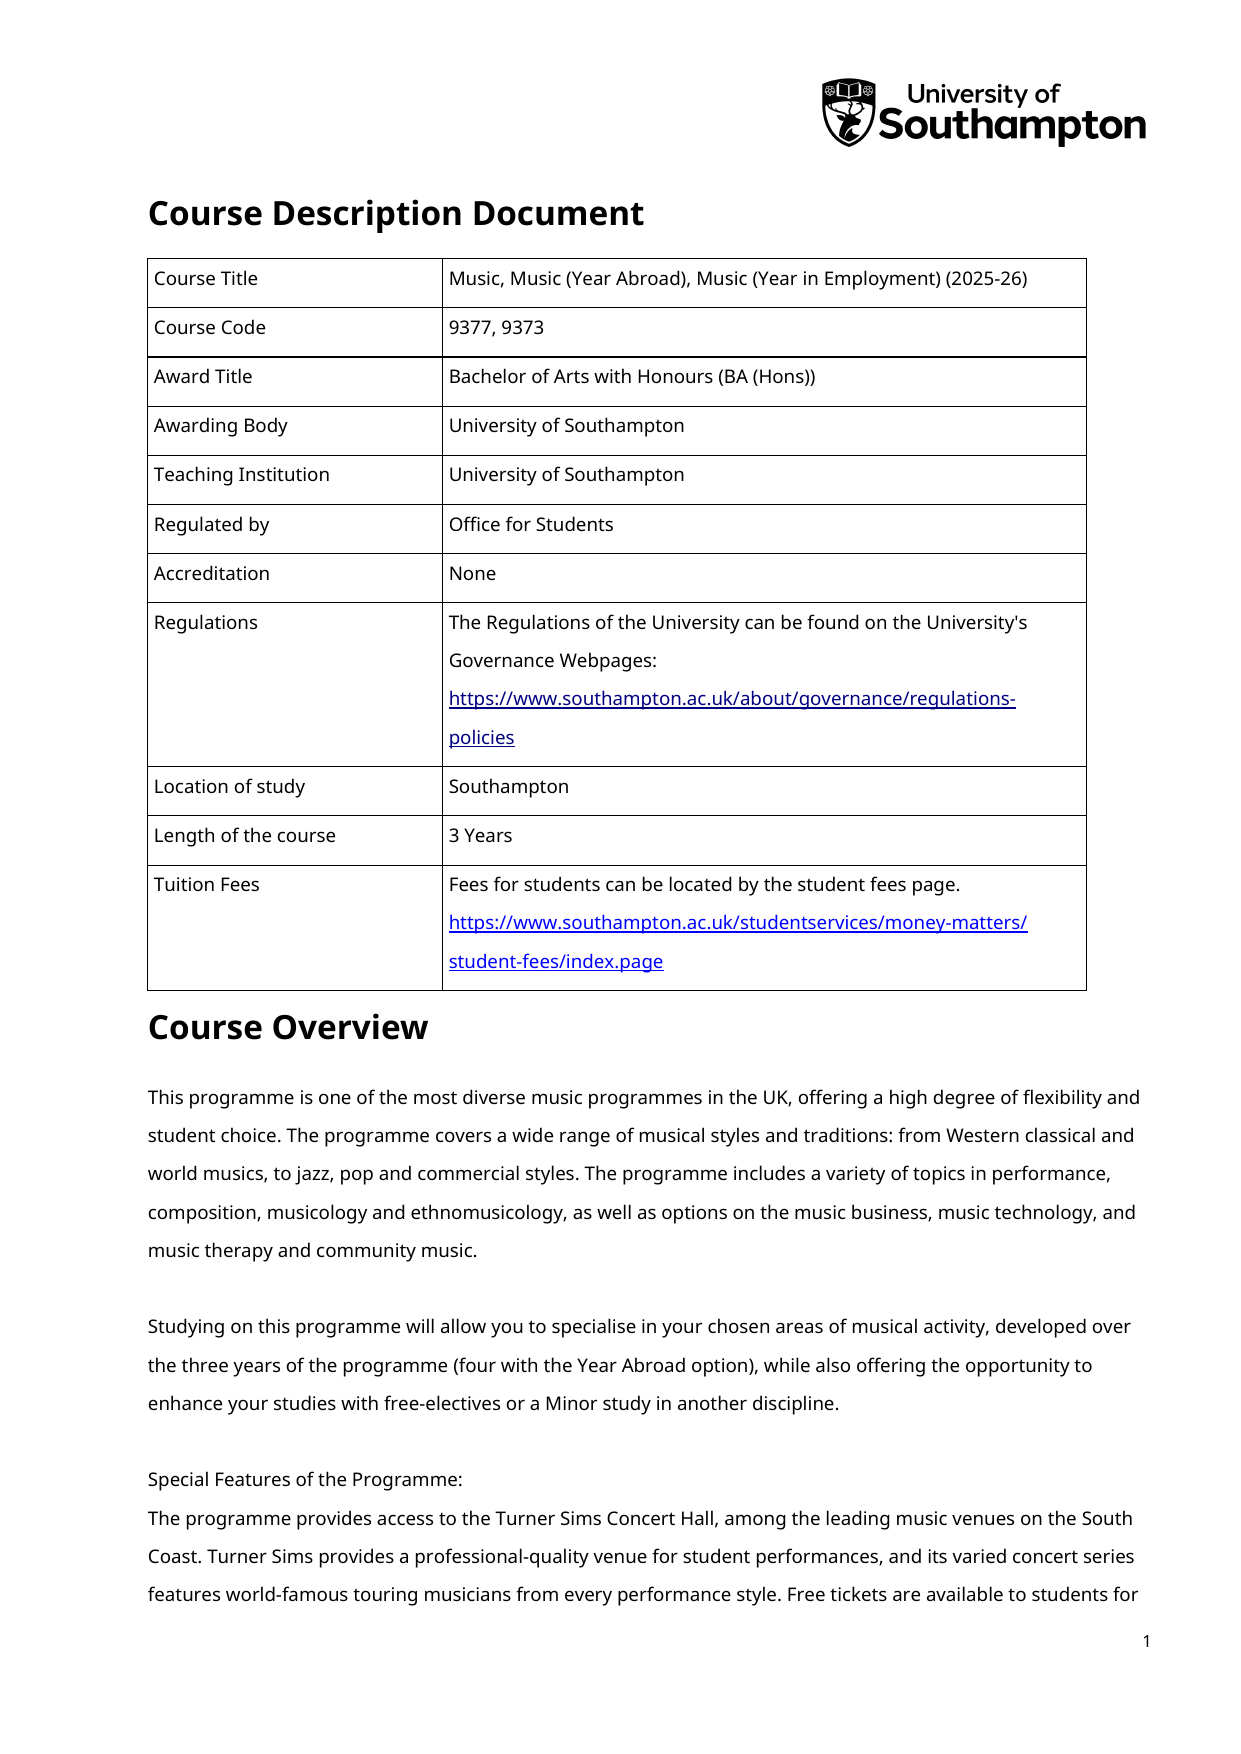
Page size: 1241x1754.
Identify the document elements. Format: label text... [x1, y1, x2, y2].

table_cell None [443, 554, 1086, 602]
table_cell 3 Years [443, 816, 1086, 864]
table_cell University of Southampton [443, 456, 1086, 504]
subtitle Course Description Document [148, 190, 1152, 235]
table_cell Award Title [148, 358, 442, 406]
table_cell Location of study [148, 767, 442, 815]
table_cell Length of the course [148, 816, 442, 864]
text This programme is one of the most diverse music programmes in the UK, offering a high degree of flexibility and student choice. The programme covers a wide range of musical styles and traditions: from Western classical and world musics, to jazz, pop and commercial styles. The programme includes a variety of topics in performance, composition, musicology and ethnomusicology, as well as options on the music business, music technology, and music therapy and community music. Studying on this programme will allow you to specialise in your chosen areas of musical activity, developed over the three years of the programme (four with the Year Abroad option), while also offering the opportunity to enhance your studies with free-electives or a Minor study in another discipline. Special Features of the Programme: The programme provides access to the Turner Sims Concert Hall, among the leading music venues on the South Coast. Turner Sims provides a professional-quality venue for student performances, and its varied concert series features world-famous touring musicians from every performance style. Free tickets are available to students for [148, 1084, 1145, 1607]
table_cell The Regulations of the University can be found on the University's Governance Webpages: https://www.southampton.ac.uk/about/governance/regulations-policies [443, 603, 1086, 766]
table_header Course Title [148, 259, 442, 307]
table_cell Course Code [148, 308, 442, 356]
table_cell Regulated by [148, 505, 442, 553]
subtitle Course Overview [148, 1004, 1152, 1049]
table_cell University of Southampton [443, 407, 1086, 455]
table_cell Accreditation [148, 554, 442, 602]
table_cell Teaching Institution [148, 456, 442, 504]
table_cell Bachelor of Arts with Honours (BA (Hons)) [443, 358, 1086, 406]
table_cell Fees for students can be located by the student fees page. https://www.southampton.ac.uk/studentservices/money-matters/student-fees/index.page [443, 866, 1086, 990]
table_cell Office for Students [443, 505, 1086, 553]
table_header Music, Music (Year Abroad), Music (Year in Employment) (2025-26) [443, 259, 1086, 307]
table_cell Tuition Fees [148, 866, 442, 990]
table_cell Southampton [443, 767, 1086, 815]
table_cell Regulations [148, 603, 442, 766]
table_cell Awarding Body [148, 407, 442, 455]
table_cell 9377, 9373 [443, 308, 1086, 356]
